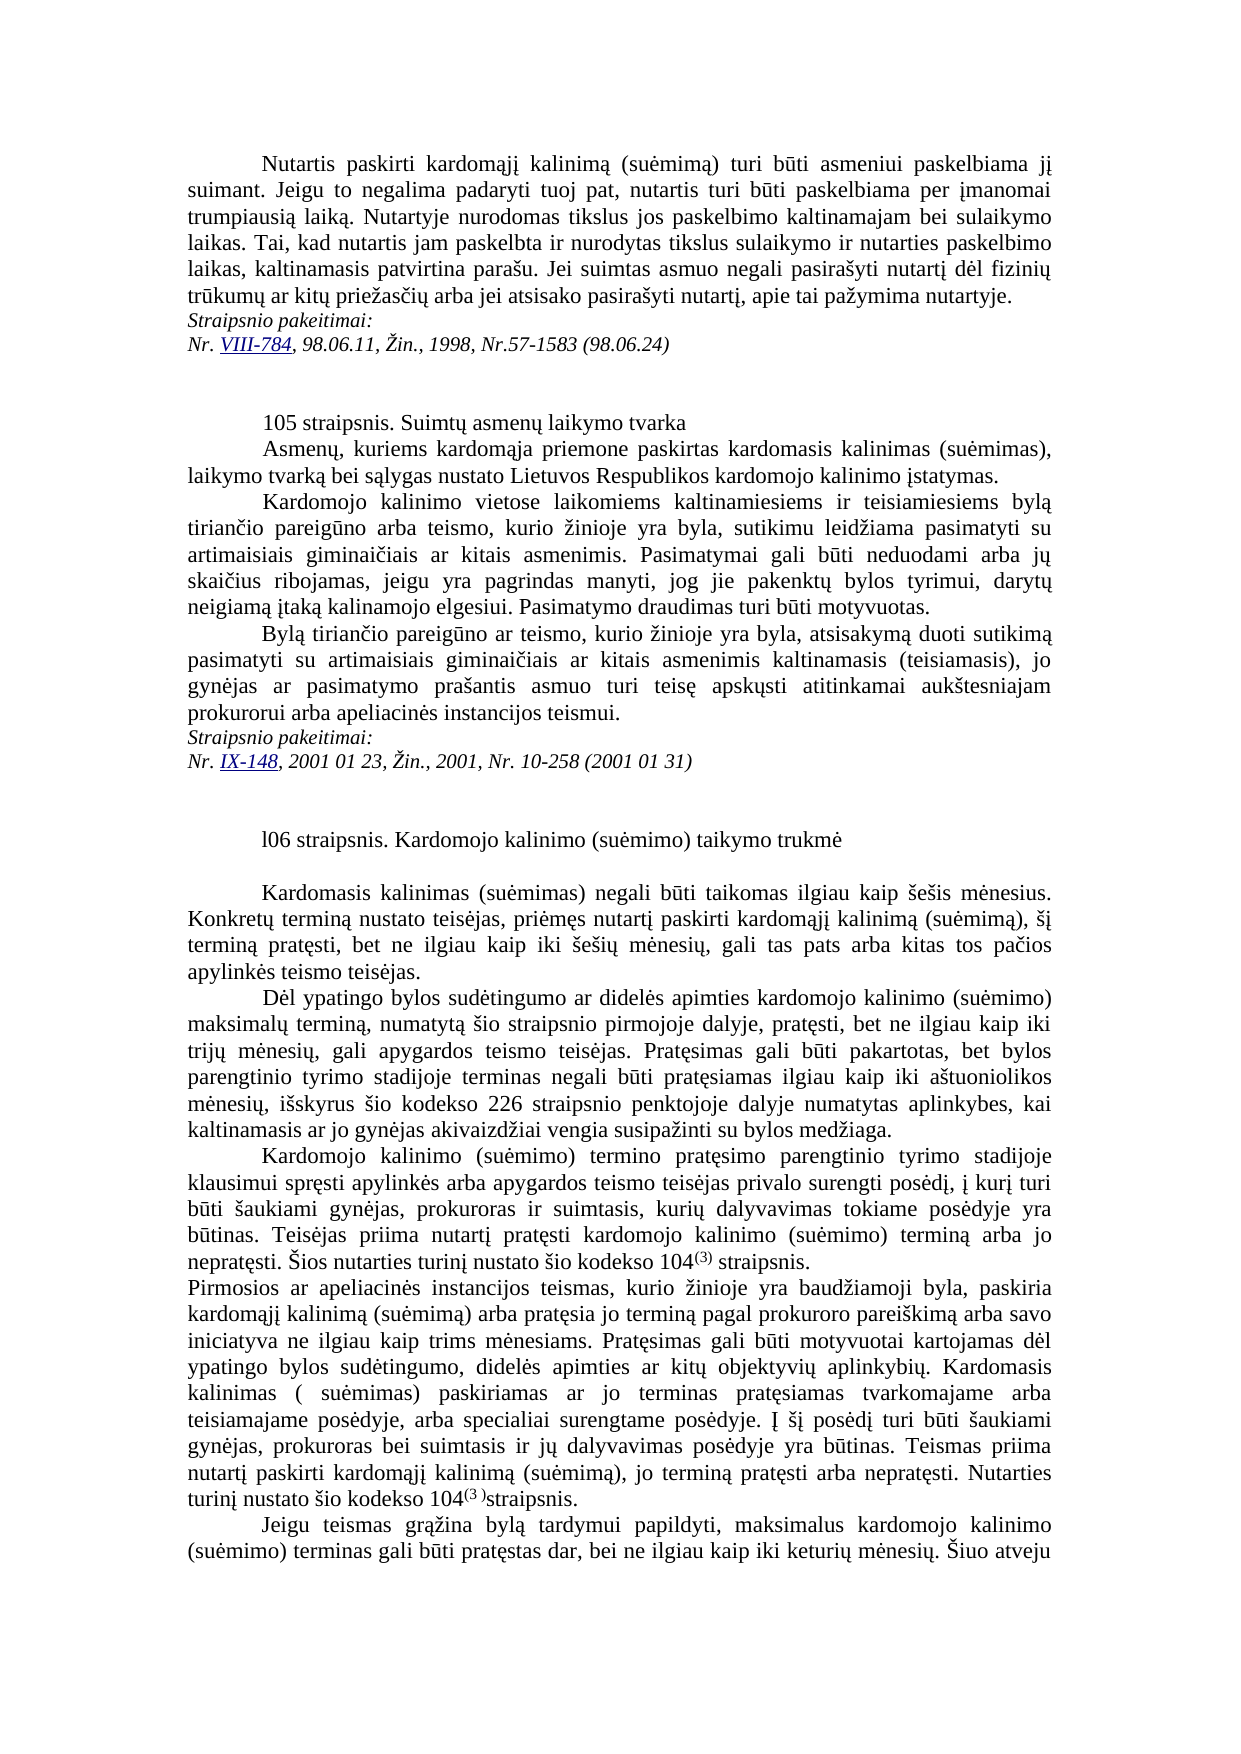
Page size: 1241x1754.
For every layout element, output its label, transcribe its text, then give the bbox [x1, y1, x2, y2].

text 105 straipsnis. Suimtų asmenų laikymo tvarka [187, 409, 1053, 435]
text Asmenų, kuriems kardomąja priemone paskirtas kardomasis kalinimas (suėmimas), laikymo tvarką bei sąlygas nustato Lietuvos Respublikos kardomojo kalinimo įstatymas. [187, 435, 1053, 488]
text Pirmosios ar apeliacinės instancijos teismas, kurio žinioje yra baudžiamoji byla, paskiria kardomąjį kalinimą (suėmimą) arba pratęsia jo terminą pagal prokuroro pareiškimą arba savo iniciatyva ne ilgiau kaip trims mėnesiams. Pratęsimas gali būti motyvuotai kartojamas dėl ypatingo bylos sudėtingumo, didelės apimties ar kitų objektyvių aplinkybių. Kardomasis kalinimas ( suėmimas) paskiriamas ar jo terminas pratęsiamas tvarkomajame arba teisiamajame posėdyje, arba specialiai surengtame posėdyje. Į šį posėdį turi būti šaukiami gynėjas, prokuroras bei suimtasis ir jų dalyvavimas posėdyje yra būtinas. Teismas priima nutartį paskirti kardomąjį kalinimą (suėmimą), jo terminą pratęsti arba nepratęsti. Nutarties turinį nustato šio kodekso 104(3 )straipsnis. [187, 1274, 1053, 1511]
text Nr. IX-148, 2001 01 23, Žin., 2001, Nr. 10-258 (2001 01 31) [187, 749, 1053, 773]
text Jeigu teismas grąžina bylą tardymui papildyti, maksimalus kardomojo kalinimo (suėmimo) terminas gali būti pratęstas dar, bei ne ilgiau kaip iki keturių mėnesių. Šiuo atveju [187, 1511, 1053, 1564]
text Kardomojo kalinimo vietose laikomiems kaltinamiesiems ir teisiamiesiems bylą tiriančio pareigūno arba teismo, kurio žinioje yra byla, sutikimu leidžiama pasimatyti su artimaisiais giminaičiais ar kitais asmenimis. Pasimatymai gali būti neduodami arba jų skaičius ribojamas, jeigu yra pagrindas manyti, jog jie pakenktų bylos tyrimui, darytų neigiamą įtaką kalinamojo elgesiui. Pasimatymo draudimas turi būti motyvuotas. [187, 488, 1053, 620]
text Kardomojo kalinimo (suėmimo) termino pratęsimo parengtinio tyrimo stadijoje klausimui spręsti apylinkės arba apygardos teismo teisėjas privalo surengti posėdį, į kurį turi būti šaukiami gynėjas, prokuroras ir suimtasis, kurių dalyvavimas tokiame posėdyje yra būtinas. Teisėjas priima nutartį pratęsti kardomojo kalinimo (suėmimo) terminą arba jo nepratęsti. Šios nutarties turinį nustato šio kodekso 104(3) straipsnis. [187, 1142, 1053, 1274]
text Straipsnio pakeitimai: [187, 308, 1053, 332]
text l06 straipsnis. Kardomojo kalinimo (suėmimo) taikymo trukmė [187, 826, 1053, 852]
text Straipsnio pakeitimai: [187, 725, 1053, 749]
text Dėl ypatingo bylos sudėtingumo ar didelės apimties kardomojo kalinimo (suėmimo) maksimalų terminą, numatytą šio straipsnio pirmojoje dalyje, pratęsti, bet ne ilgiau kaip iki trijų mėnesių, gali apygardos teismo teisėjas. Pratęsimas gali būti pakartotas, bet bylos parengtinio tyrimo stadijoje terminas negali būti pratęsiamas ilgiau kaip iki aštuoniolikos mėnesių, išskyrus šio kodekso 226 straipsnio penktojoje dalyje numatytas aplinkybes, kai kaltinamasis ar jo gynėjas akivaizdžiai vengia susipažinti su bylos medžiaga. [187, 984, 1053, 1142]
text Nutartis paskirti kardomąjį kalinimą (suėmimą) turi būti asmeniui paskelbiama jį suimant. Jeigu to negalima padaryti tuoj pat, nutartis turi būti paskelbiama per įmanomai trumpiausią laiką. Nutartyje nurodomas tikslus jos paskelbimo kaltinamajam bei sulaikymo laikas. Tai, kad nutartis jam paskelbta ir nurodytas tikslus sulaikymo ir nutarties paskelbimo laikas, kaltinamasis patvirtina parašu. Jei suimtas asmuo negali pasirašyti nutartį dėl fizinių trūkumų ar kitų priežasčių arba jei atsisako pasirašyti nutartį, apie tai pažymima nutartyje. [187, 150, 1053, 308]
text Bylą tiriančio pareigūno ar teismo, kurio žinioje yra byla, atsisakymą duoti sutikimą pasimatyti su artimaisiais giminaičiais ar kitais asmenimis kaltinamasis (teisiamasis), jo gynėjas ar pasimatymo prašantis asmuo turi teisę apskųsti atitinkamai aukštesniajam prokurorui arba apeliacinės instancijos teismui. [187, 620, 1053, 725]
text Nr. VIII-784, 98.06.11, Žin., 1998, Nr.57-1583 (98.06.24) [187, 332, 1053, 356]
text Kardomasis kalinimas (suėmimas) negali būti taikomas ilgiau kaip šešis mėnesius. Konkretų terminą nustato teisėjas, priėmęs nutartį paskirti kardomąjį kalinimą (suėmimą), šį terminą pratęsti, bet ne ilgiau kaip iki šešių mėnesių, gali tas pats arba kitas tos pačios apylinkės teismo teisėjas. [187, 879, 1053, 984]
